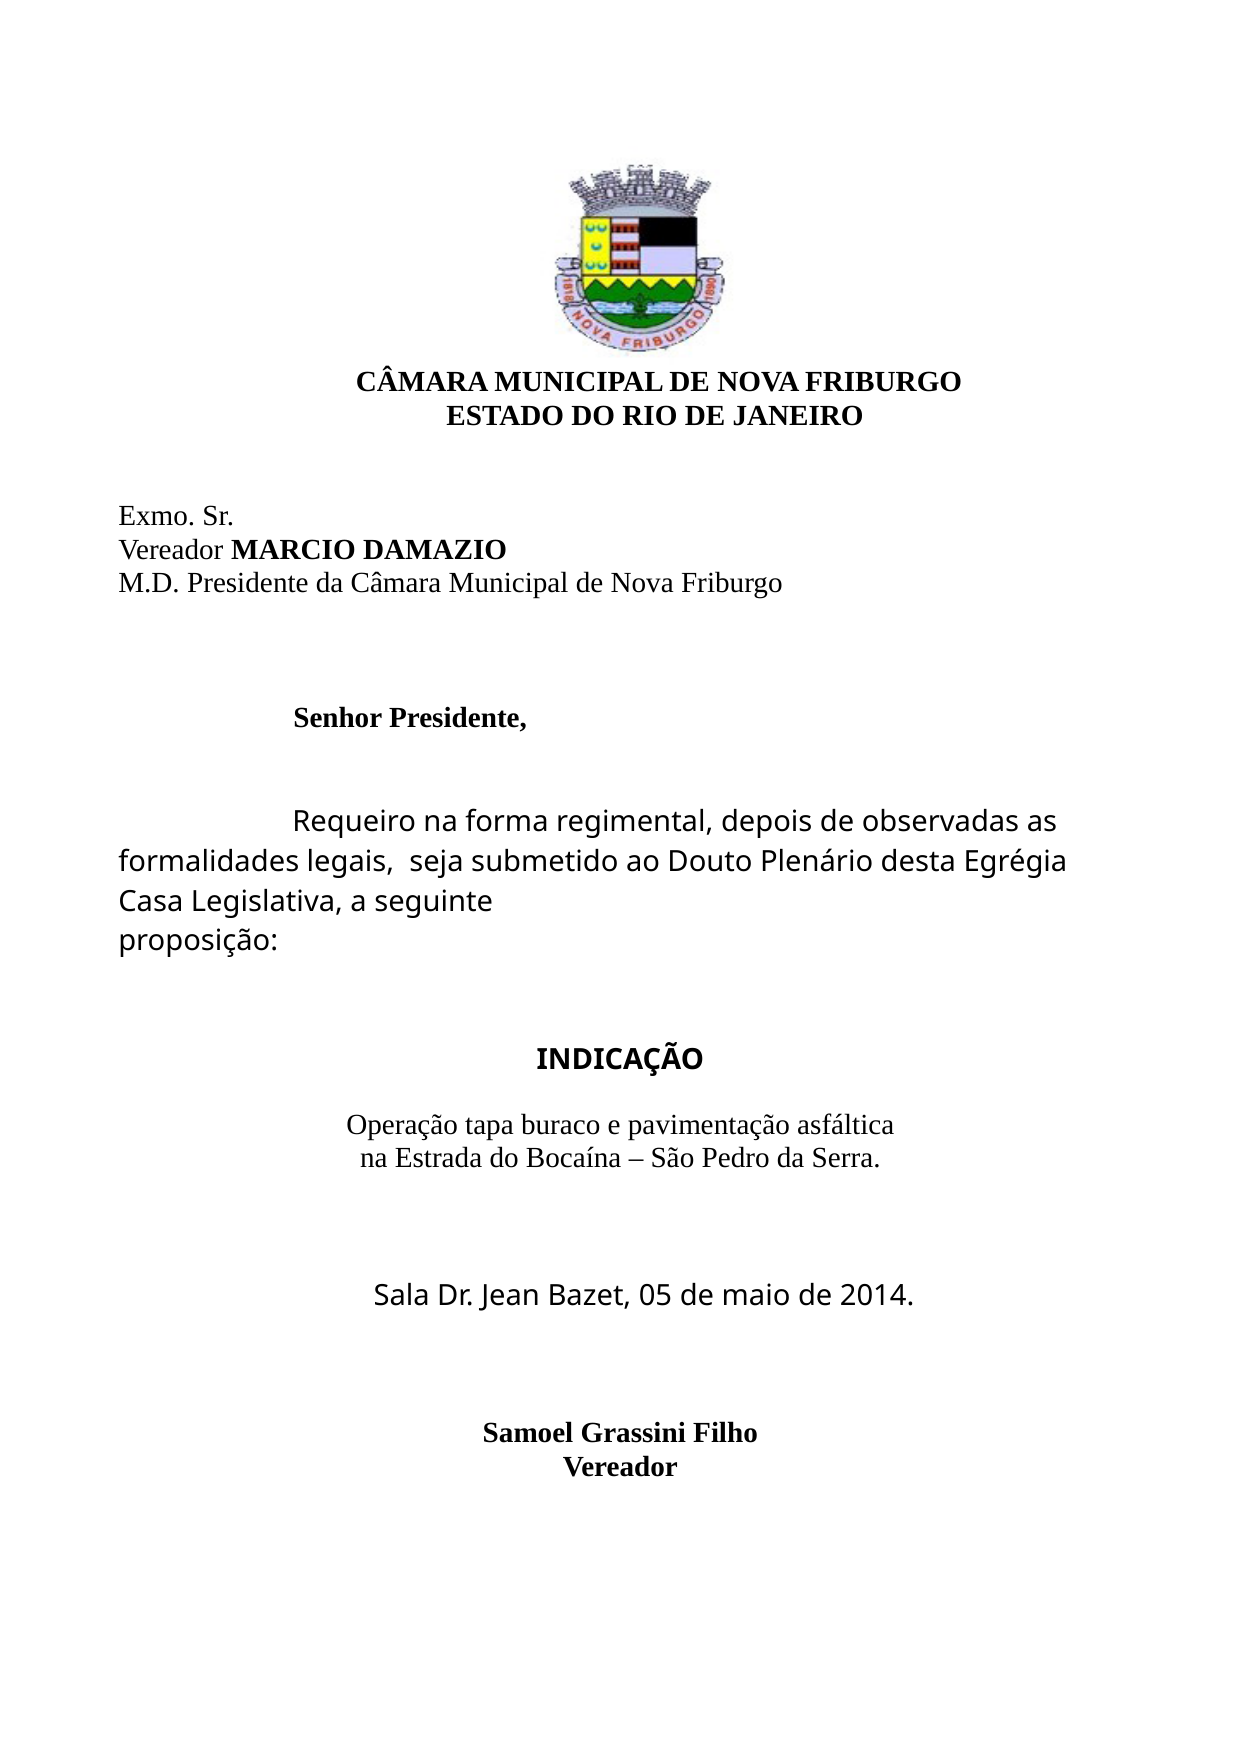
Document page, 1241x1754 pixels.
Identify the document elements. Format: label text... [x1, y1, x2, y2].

text CÂMARA MUNICIPAL DE NOVA FRIBURGO [118, 118, 1122, 398]
text ESTADO DO RIO DE JANEIRO [118, 398, 1122, 431]
text Samoel Grassini Filho [118, 1416, 1122, 1449]
text na Estrada do Bocaína – São Pedro da Serra. [118, 1141, 1122, 1174]
text Requeiro na forma regimental, depois de observadas as formalidades legais, seja submetido ao Douto Plenário desta Egrégia Casa Legislativa, a seguinte [118, 800, 1122, 919]
text INDICAÇÃO [118, 1038, 1122, 1078]
text Senhor Presidente, [118, 700, 1122, 733]
text M.D. Presidente da Câmara Municipal de Nova Friburgo [118, 566, 1122, 599]
text Sala Dr. Jean Bazet, 05 de maio de 2014. [118, 1275, 1122, 1314]
text Vereador MARCIO DAMAZIO [118, 532, 1122, 566]
text Exmo. Sr. [118, 498, 1122, 532]
text proposição: [118, 919, 1122, 959]
text Operação tapa buraco e pavimentação asfáltica [118, 1107, 1122, 1141]
text Vereador [118, 1449, 1122, 1483]
